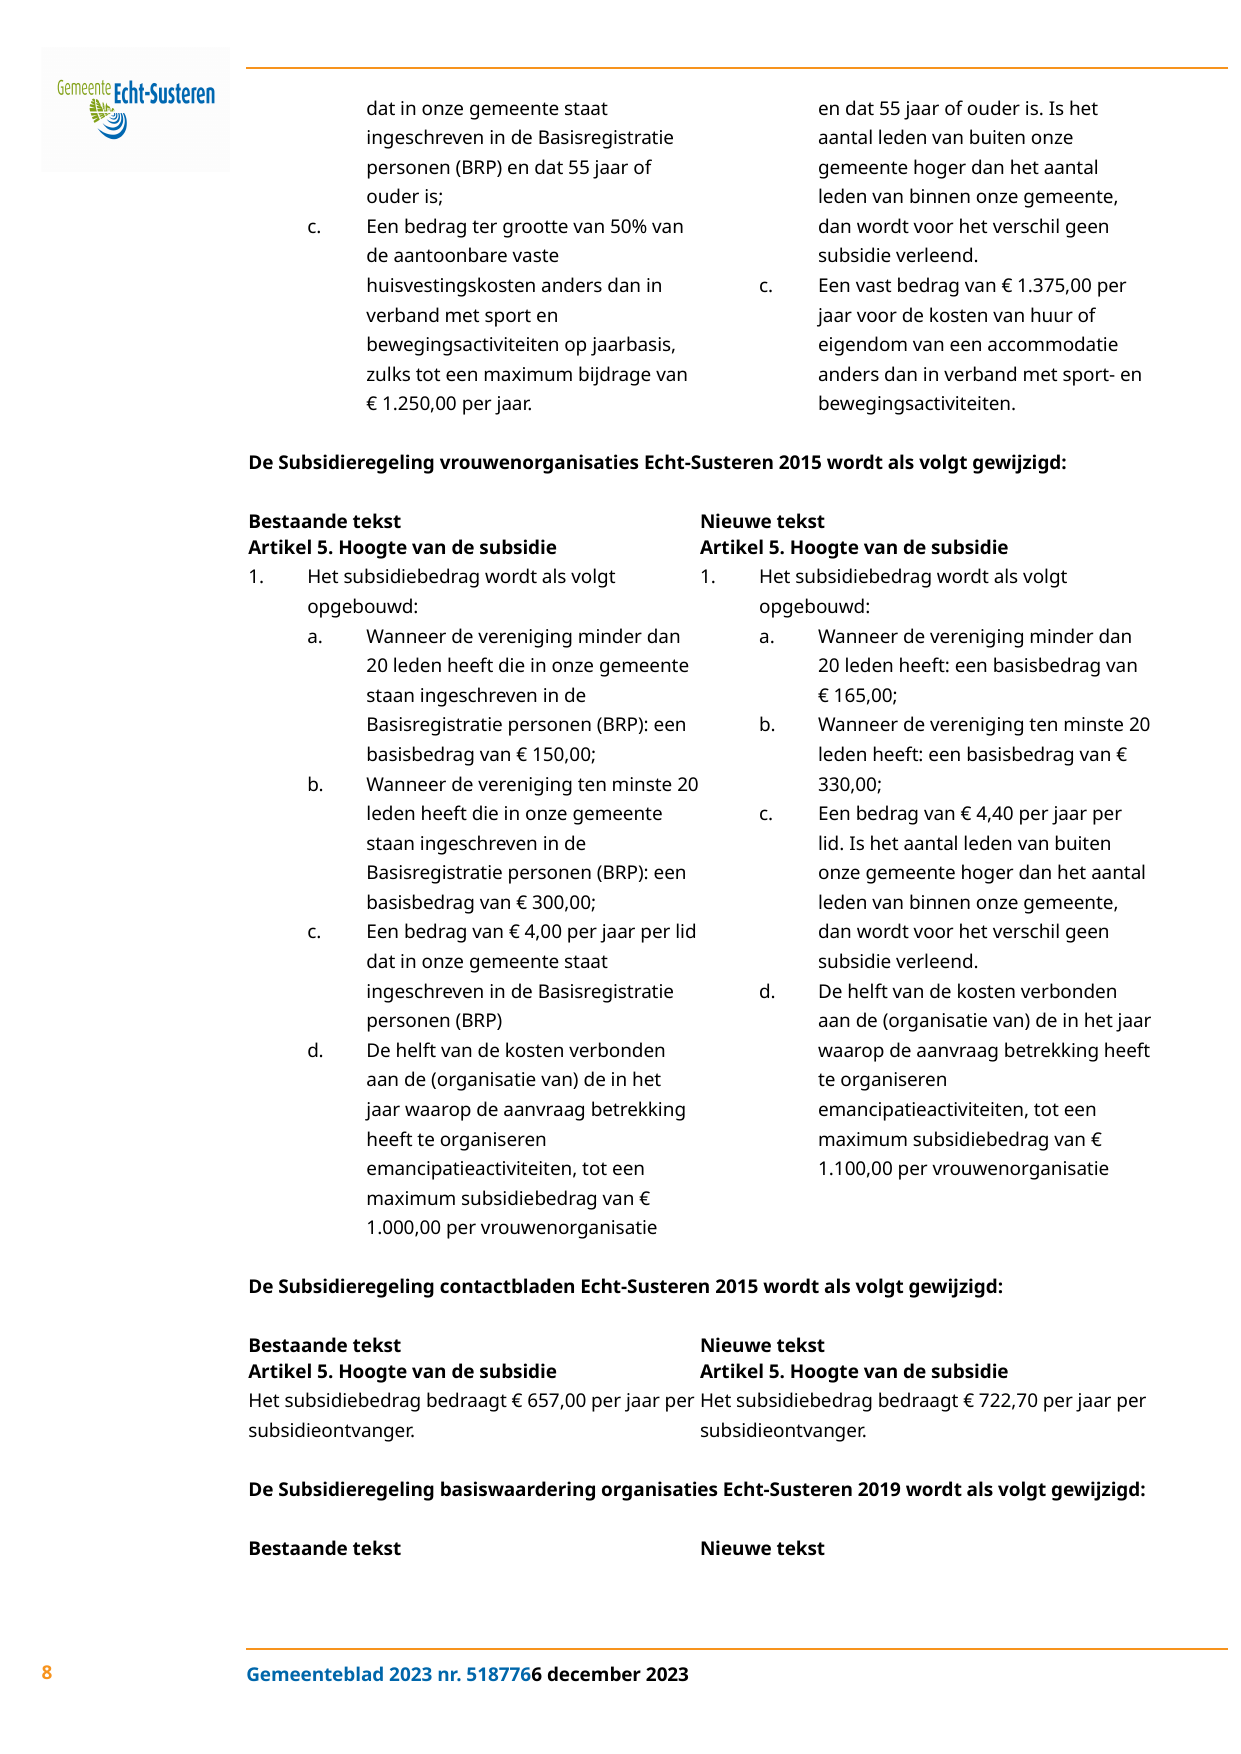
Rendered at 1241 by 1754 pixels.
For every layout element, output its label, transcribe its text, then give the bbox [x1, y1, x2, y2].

table_cell en dat 55 jaar of ouder is. Is het aantal leden van buiten onze gemeente hoger dan het aantal leden van binnen onze gemeente, dan wordt voor het verschil geen subsidie verleend. Een vast bedrag van € 1.375,00 per jaar voor de kosten van huur of eigendom van een accommodatie anders dan in verband met sport- en bewegingsactiviteiten. [700, 95, 1152, 416]
table_cell Artikel 5. Hoogte van de subsidie Het subsidiebedrag wordt als volgt opgebouwd: Wanneer de vereniging minder dan 20 leden heeft: een basisbedrag van € 165,00; Wanneer de vereniging ten minste 20 leden heeft: een basisbedrag van € 330,00; Een bedrag van € 4,40 per jaar per lid. Is het aantal leden van buiten onze gemeente hoger dan het aantal leden van binnen onze gemeente, dan wordt voor het verschil geen subsidie verleend. De helft van de kosten verbonden aan de (organisatie van) de in het jaar waarop de aanvraag betrekking heeft te organiseren emancipatieactiviteiten, tot een maximum subsidiebedrag van € 1.100,00 per vrouwenorganisatie [700, 534, 1152, 1240]
table_header Nieuwe tekst [700, 1535, 1152, 1561]
text De Subsidieregeling basiswaardering organisaties Echt-Susteren 2019 wordt als volgt gewijzigd: [248, 1476, 1152, 1502]
table_header Bestaande tekst [248, 509, 700, 534]
table_header Bestaande tekst [248, 1535, 700, 1561]
table_header Nieuwe tekst [700, 509, 1152, 534]
picture [41, 47, 231, 172]
table_cell Artikel 5. Hoogte van de subsidie Het subsidiebedrag wordt als volgt opgebouwd: Een basisbedrag van € 500,00 per jaar per subsidieontvanger; Een bedrag van € 5,00 per jaar per lid dat in onze gemeente staat ingeschreven in de Basisregistratie personen (BRP) en dat 55 jaar of ouder is; Een bedrag ter grootte van 50% van de aantoonbare vaste huisvestingskosten anders dan in verband met sport en bewegingsactiviteiten op jaarbasis, zulks tot een maximum bijdrage van € 1.250,00 per jaar. [248, 95, 700, 416]
table_cell Artikel 5. Hoogte van de subsidie Het subsidiebedrag bedraagt € 722,70 per jaar per subsidieontvanger. [700, 1358, 1152, 1443]
text De Subsidieregeling vrouwenorganisaties Echt-Susteren 2015 wordt als volgt gewijzigd: [248, 449, 1152, 475]
table_cell Artikel 5. Hoogte van de subsidie Het subsidiebedrag wordt als volgt opgebouwd: Wanneer de vereniging minder dan 20 leden heeft die in onze gemeente staan ingeschreven in de Basisregistratie personen (BRP): een basisbedrag van € 150,00; Wanneer de vereniging ten minste 20 leden heeft die in onze gemeente staan ingeschreven in de Basisregistratie personen (BRP): een basisbedrag van € 300,00; Een bedrag van € 4,00 per jaar per lid dat in onze gemeente staat ingeschreven in de Basisregistratie personen (BRP) De helft van de kosten verbonden aan de (organisatie van) de in het jaar waarop de aanvraag betrekking heeft te organiseren emancipatieactiviteiten, tot een maximum subsidiebedrag van € 1.000,00 per vrouwenorganisatie [248, 534, 700, 1240]
table_header Nieuwe tekst [700, 1333, 1152, 1358]
text De Subsidieregeling contactbladen Echt-Susteren 2015 wordt als volgt gewijzigd: [248, 1273, 1152, 1299]
table_cell Artikel 5. Hoogte van de subsidie Het subsidiebedrag bedraagt € 657,00 per jaar per subsidieontvanger. [248, 1358, 700, 1443]
table_header Bestaande tekst [248, 1333, 700, 1358]
